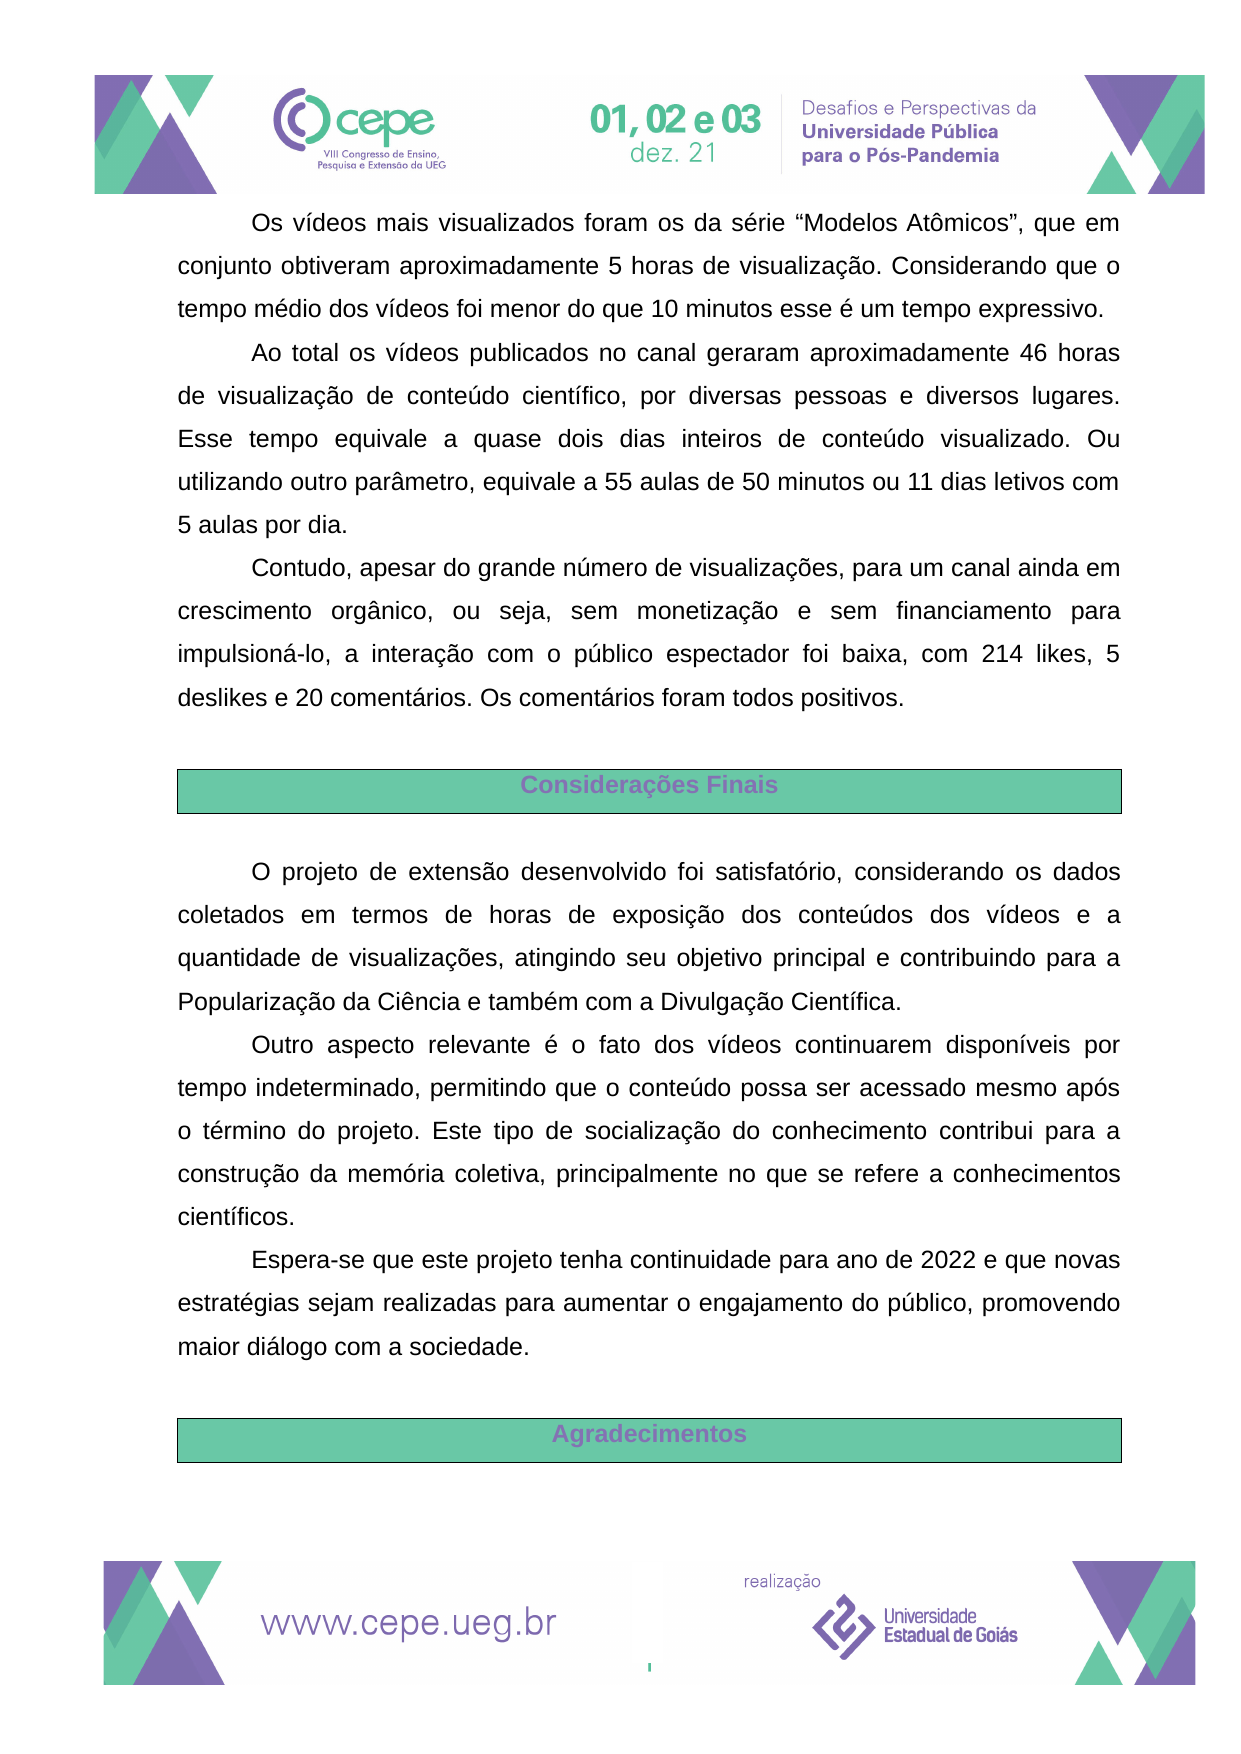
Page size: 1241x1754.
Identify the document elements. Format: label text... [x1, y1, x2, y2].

table_header Agradecimentos [178, 1419, 1121, 1462]
text Espera-se que este projeto tenha continuidade para ano de 2022 e que novas estratégias sejam realizadas para aumentar o engajamento do público, promovendo maior diálogo com a sociedade. [177, 1245, 1122, 1360]
table_header Considerações Finais [178, 770, 1121, 813]
text O projeto de extensão desenvolvido foi satisfatório, considerando os dados coletados em termos de horas de exposição dos conteúdos dos vídeos e a quantidade de visualizações, atingindo seu objetivo principal e contribuindo para a Popularização da Ciência e também com a Divulgação Científica. [177, 857, 1122, 1015]
text Contudo, apesar do grande número de visualizações, para um canal ainda em crescimento orgânico, ou seja, sem monetização e sem financiamento para impulsioná-lo, a interação com o público espectador foi baixa, com 214 likes, 5 deslikes e 20 comentários. Os comentários foram todos positivos. [177, 553, 1122, 711]
text Outro aspecto relevante é o fato dos vídeos continuarem disponíveis por tempo indeterminado, permitindo que o conteúdo possa ser acessado mesmo após o término do projeto. Este tipo de socialização do conhecimento contribui para a construção da memória coletiva, principalmente no que se refere a conhecimentos científicos. [177, 1029, 1122, 1231]
text Ao total os vídeos publicados no canal geraram aproximadamente 46 horas de visualização de conteúdo científico, por diversas pessoas e diversos lugares. Esse tempo equivale a quase dois dias inteiros de conteúdo visualizado. Ou utilizando outro parâmetro, equivale a 55 aulas de 50 minutos ou 11 dias letivos com 5 aulas por dia. [177, 338, 1122, 539]
text Os vídeos mais visualizados foram os da série “Modelos Atômicos”, que em conjunto obtiveram aproximadamente 5 horas de visualização. Considerando que o tempo médio dos vídeos foi menor do que 10 minutos esse é um tempo expressivo. [177, 194, 1122, 323]
